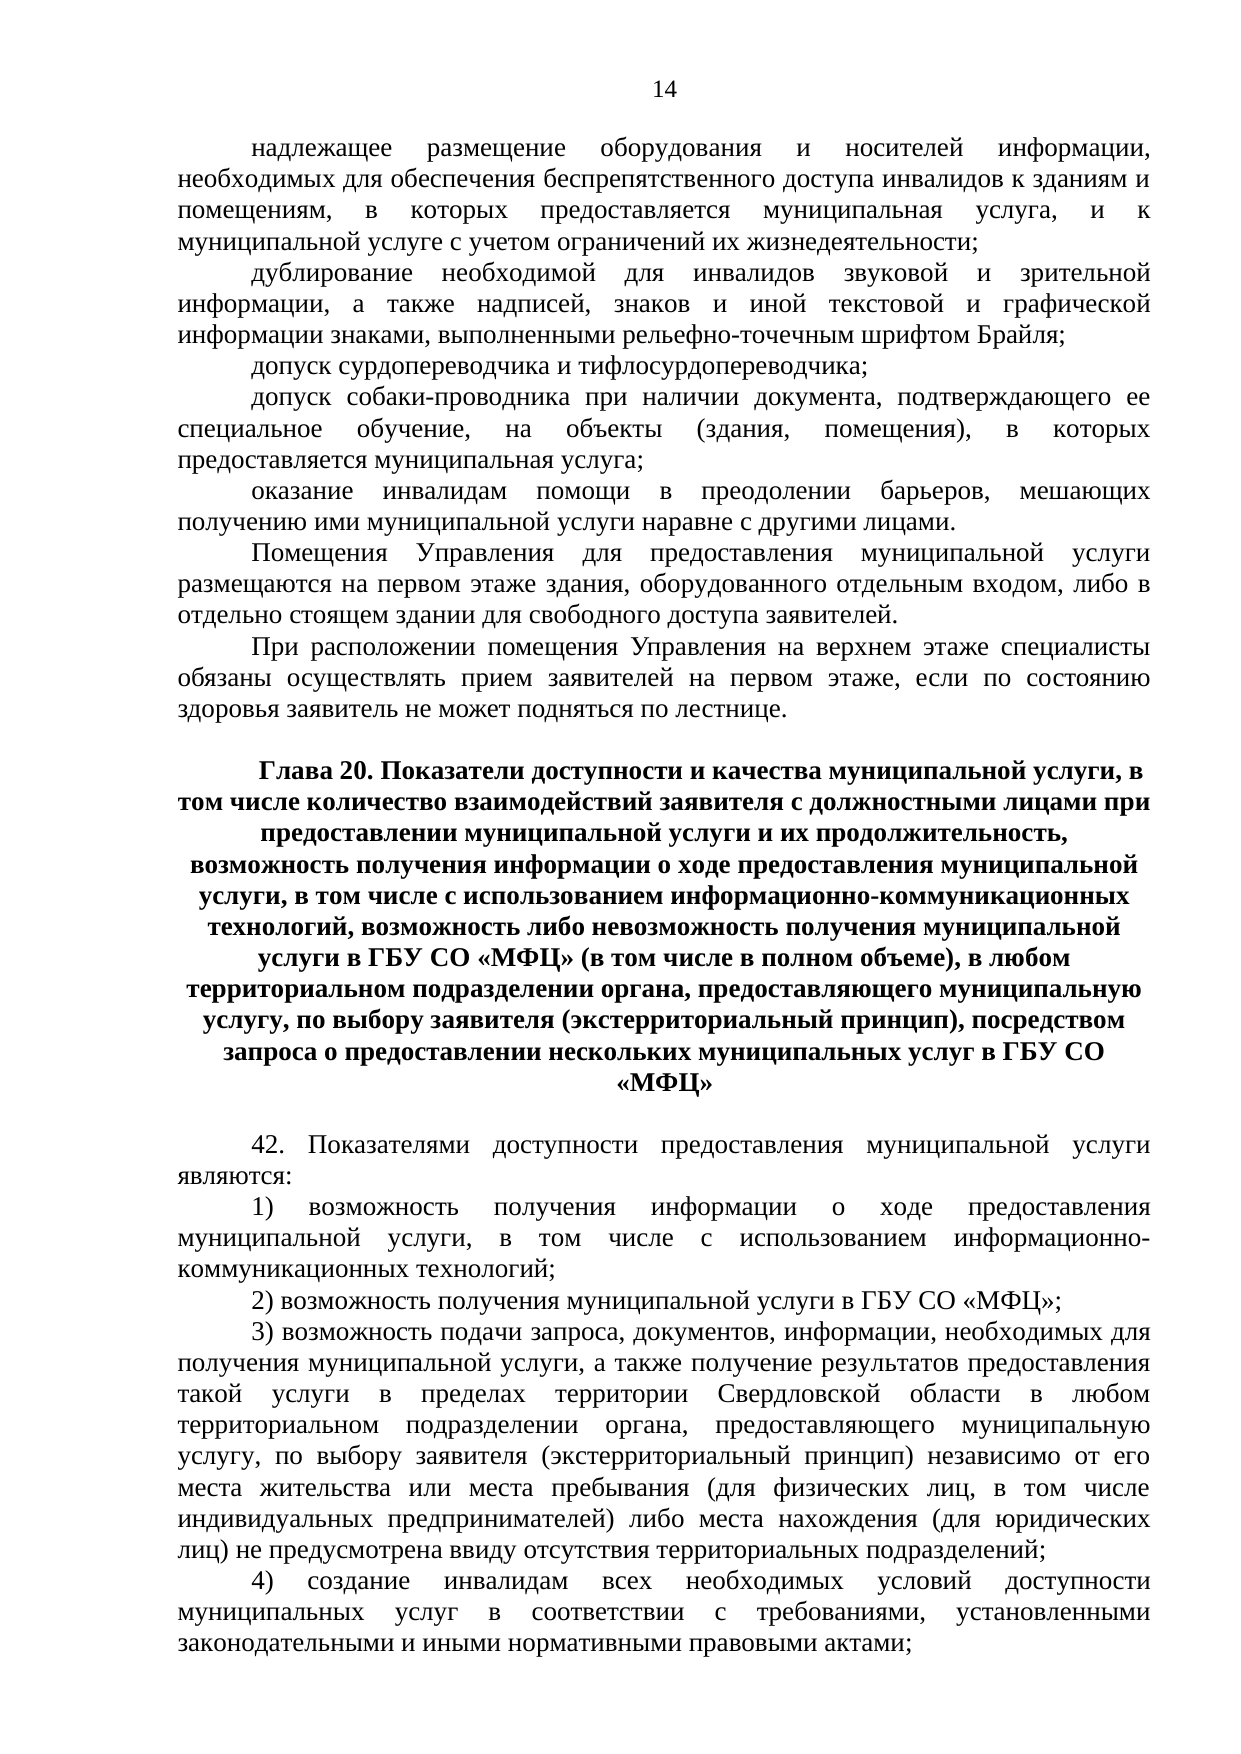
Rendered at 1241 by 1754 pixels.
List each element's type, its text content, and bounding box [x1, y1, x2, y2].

text 3) возможность подачи запроса, документов, информации, необходимых для получения муниципальной услуги, а также получение результатов предоставления такой услуги в пределах территории Свердловской области в любом территориальном подразделении органа, предоставляющего муниципальную услугу, по выбору заявителя (экстерриториальный принцип) независимо от его места жительства или места пребывания (для физических лиц, в том числе индивидуальных предпринимателей) либо места нахождения (для юридических лиц) не предусмотрена ввиду отсутствия территориальных подразделений; [177, 1315, 1152, 1564]
text 1) возможность получения информации о ходе предоставления муниципальной услуги, в том числе с использованием информационно-коммуникационных технологий; [177, 1190, 1152, 1284]
text 2) возможность получения муниципальной услуги в ГБУ СО «МФЦ»; [177, 1284, 1152, 1315]
text дублирование необходимой для инвалидов звуковой и зрительной информации, а также надписей, знаков и иной текстовой и графической информации знаками, выполненными рельефно-точечным шрифтом Брайля; [177, 256, 1152, 349]
text Глава 20. Показатели доступности и качества муниципальной услуги, в том числе количество взаимодействий заявителя с должностными лицами при предоставлении муниципальной услуги и их продолжительность, возможность получения информации о ходе предоставления муниципальной услуги, в том числе с использованием информационно-коммуникационных технологий, возможность либо невозможность получения муниципальной услуги в ГБУ СО «МФЦ» (в том числе в полном объеме), в любом территориальном подразделении органа, предоставляющего муниципальную услугу, по выбору заявителя (экстерриториальный принцип), посредством запроса о предоставлении нескольких муниципальных услуг в ГБУ СО «МФЦ» [177, 754, 1152, 1097]
text 4) создание инвалидам всех необходимых условий доступности муниципальных услуг в соответствии с требованиями, установленными законодательными и иными нормативными правовыми актами; [177, 1564, 1152, 1657]
text допуск сурдопереводчика и тифлосурдопереводчика; [177, 349, 1152, 381]
text Помещения Управления для предоставления муниципальной услуги размещаются на первом этаже здания, оборудованного отдельным входом, либо в отдельно стоящем здании для свободного доступа заявителей. [177, 536, 1152, 630]
text оказание инвалидам помощи в преодолении барьеров, мешающих получению ими муниципальной услуги наравне с другими лицами. [177, 474, 1152, 536]
text надлежащее размещение оборудования и носителей информации, необходимых для обеспечения беспрепятственного доступа инвалидов к зданиям и помещениям, в которых предоставляется муниципальная услуга, и к муниципальной услуге с учетом ограничений их жизнедеятельности; [177, 131, 1152, 256]
text При расположении помещения Управления на верхнем этаже специалисты обязаны осуществлять прием заявителей на первом этаже, если по состоянию здоровья заявитель не может подняться по лестнице. [177, 630, 1152, 723]
text допуск собаки-проводника при наличии документа, подтверждающего ее специальное обучение, на объекты (здания, помещения), в которых предоставляется муниципальная услуга; [177, 381, 1152, 474]
text 42. Показателями доступности предоставления муниципальной услуги являются: [177, 1128, 1152, 1190]
